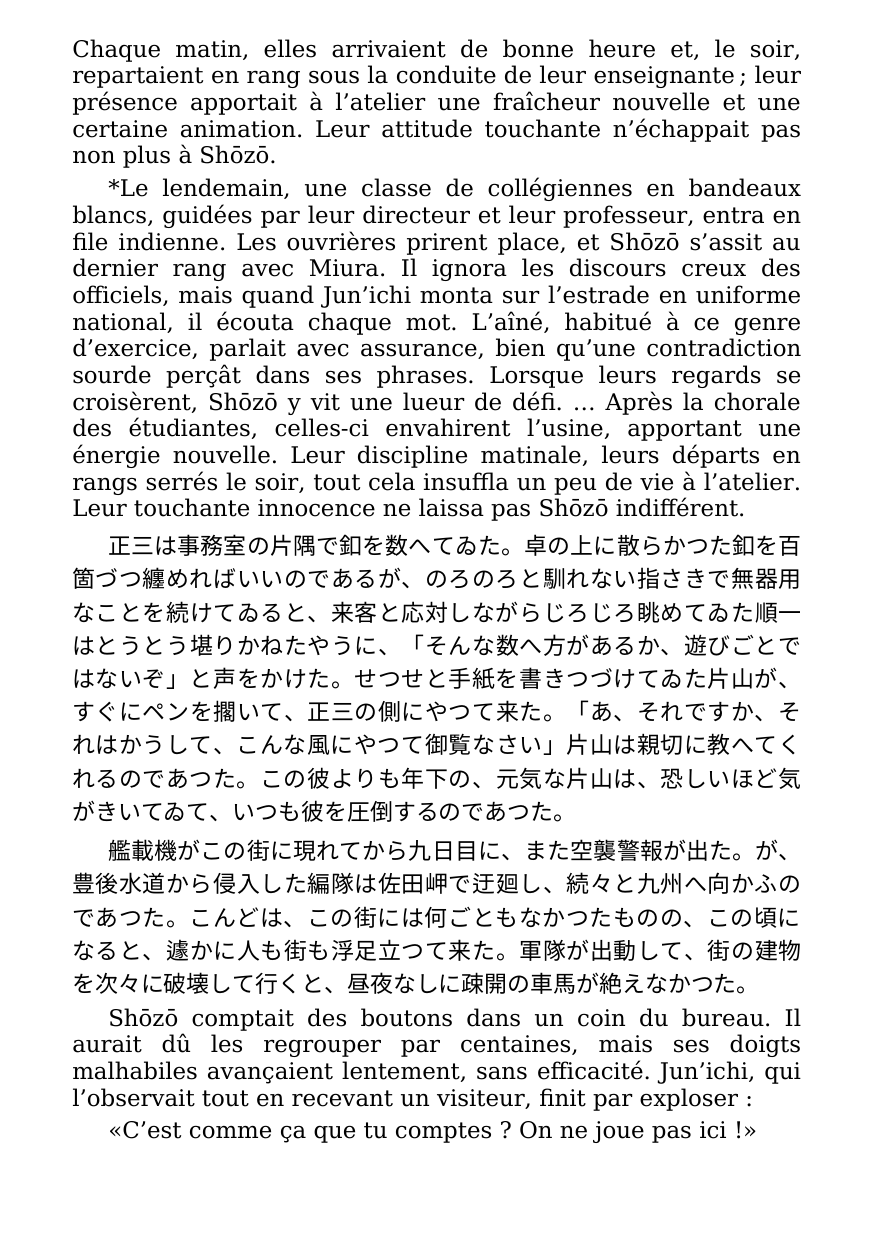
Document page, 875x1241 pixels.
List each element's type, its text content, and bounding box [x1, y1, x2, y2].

text Chaque matin, elles arrivaient de bonne heure et, le soir, repartaient en rang sous la conduite de leur enseignante ; leur présence apportait à l’atelier une fraîcheur nouvelle et une certaine animation. Leur attitude touchante n’échappait pas non plus à Shōzō. [72, 36, 802, 169]
text Shōzō comptait des boutons dans un coin du bureau. Il aurait dû les regrouper par centaines, mais ses doigts malhabiles avançaient lentement, sans efficacité. Jun’ichi, qui l’observait tout en recevant un visiteur, finit par exploser : [72, 1005, 802, 1112]
text *Le lendemain, une classe de collégiennes en bandeaux blancs, guidées par leur directeur et leur professeur, entra en file indienne. Les ouvrières prirent place, et Shōzō s’assit au dernier rang avec Miura. Il ignora les discours creux des officiels, mais quand Jun’ichi monta sur l’estrade en uniforme national, il écouta chaque mot. L’aîné, habitué à ce genre d’exercice, parlait avec assurance, bien qu’une contradiction sourde perçât dans ses phrases. Lorsque leurs regards se croisèrent, Shōzō y vit une lueur de défi. … Après la chorale des étudiantes, celles-ci envahirent l’usine, apportant une énergie nouvelle. Leur discipline matinale, leurs départs en rangs serrés le soir, tout cela insuffla un peu de vie à l’atelier. Leur touchante innocence ne laissa pas Shōzō indifférent. [72, 175, 802, 522]
text «C’est comme ça que tu comptes ? On ne joue pas ici !» [72, 1118, 802, 1144]
text 艦載機がこの街に現れてから九日目に、また空襲警報が出た。が、豊後水道から侵入した編隊は佐田岬で迂廻し、続々と九州へ向かふのであつた。こんどは、この街には何ごともなかつたものの、この頃になると、遽かに人も街も浮足立つて来た。軍隊が出動して、街の建物を次々に破壊して行くと、昼夜なしに疎開の車馬が絶えなかつた。 [72, 833, 802, 999]
text 正三は事務室の片隅で釦を数へてゐた。卓の上に散らかつた釦を百箇づつ纏めればいいのであるが、のろのろと馴れない指さきで無器用なことを続けてゐると、来客と応対しながらじろじろ眺めてゐた順一はとうとう堪りかねたやうに、「そんな数へ方があるか、遊びごとではないぞ」と声をかけた。せつせと手紙を書きつづけてゐた片山が、すぐにペンを擱いて、正三の側にやつて来た。「あ、それですか、それはかうして、こんな風にやつて御覧なさい」片山は親切に教へてくれるのであつた。この彼よりも年下の、元気な片山は、恐しいほど気がきいてゐて、いつも彼を圧倒するのであつた。 [72, 528, 802, 827]
